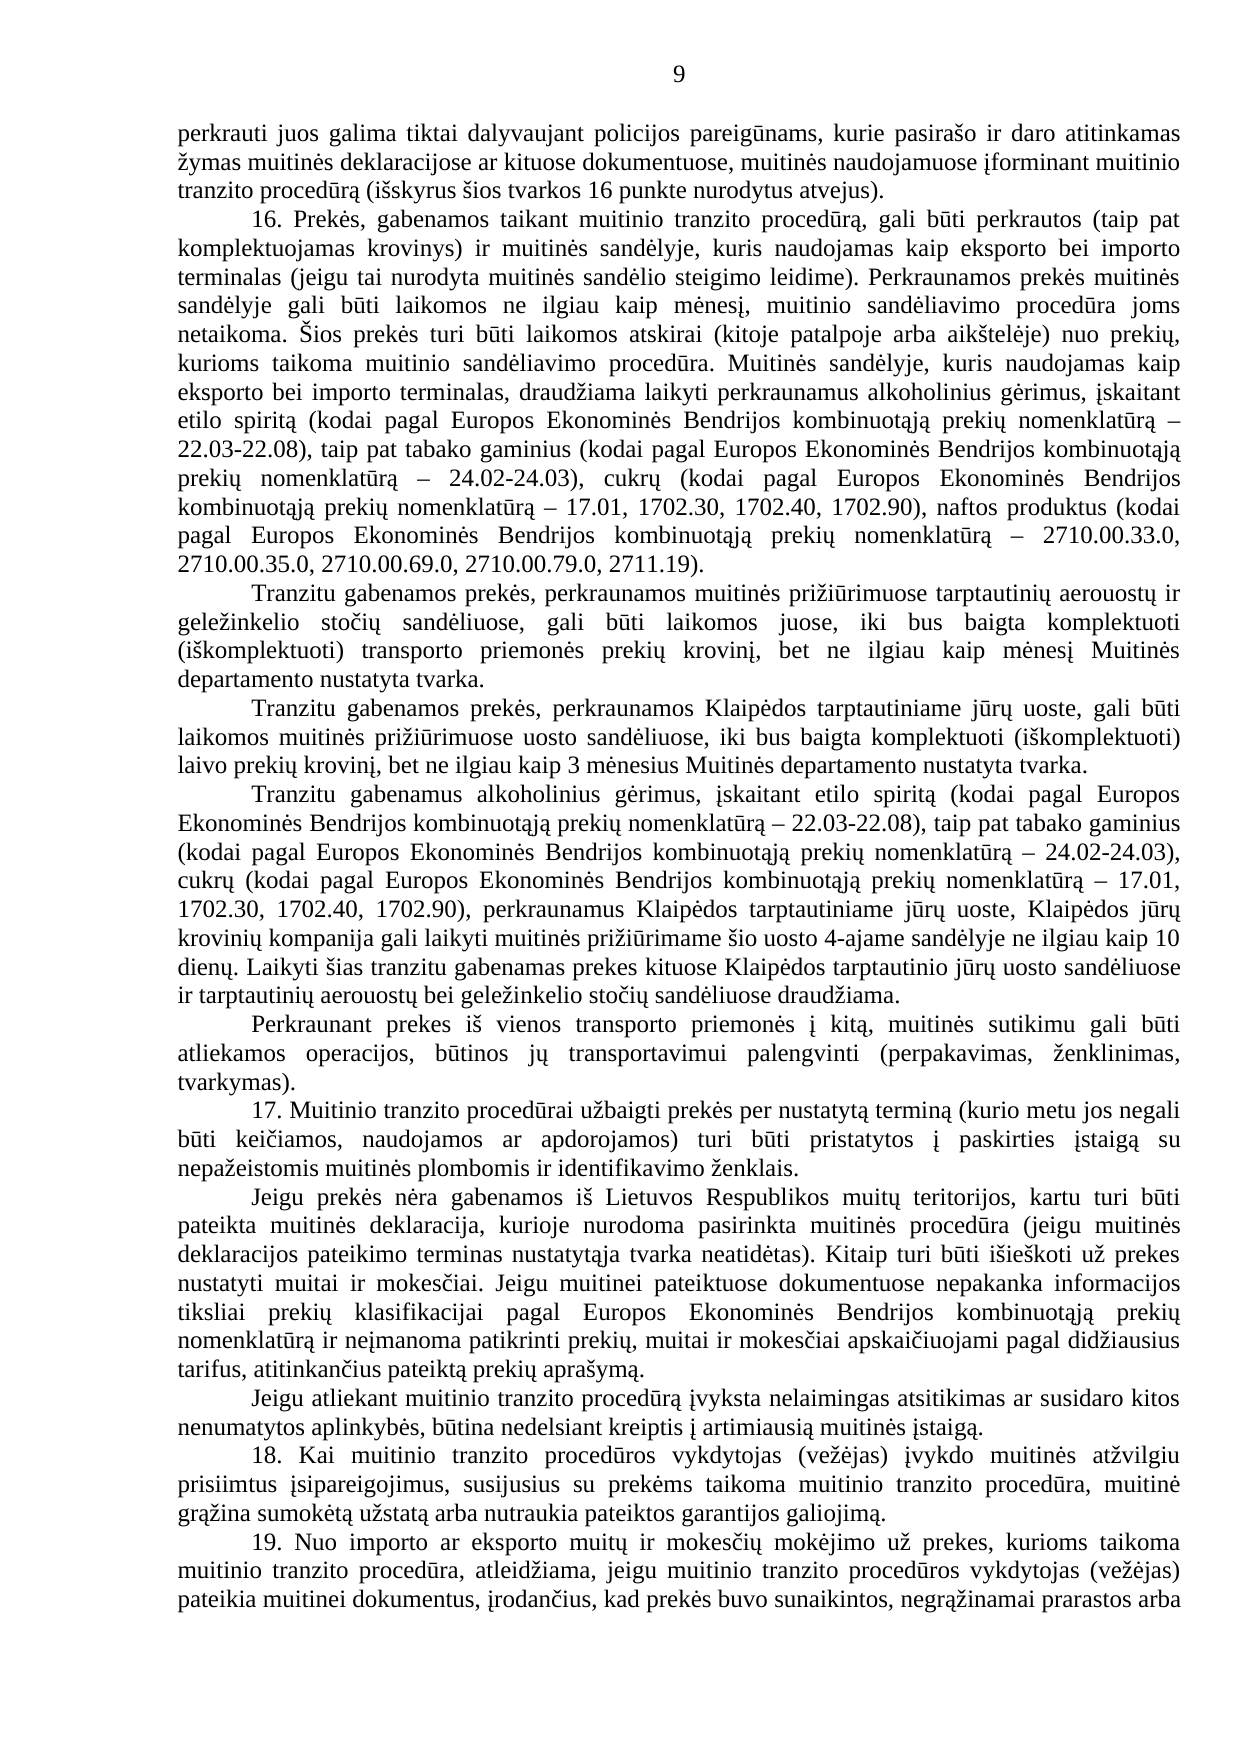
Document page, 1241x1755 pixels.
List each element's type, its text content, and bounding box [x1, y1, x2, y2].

text 19. Nuo importo ar eksporto muitų ir mokesčių mokėjimo už prekes, kurioms taikoma muitinio tranzito procedūra, atleidžiama, jeigu muitinio tranzito procedūros vykdytojas (vežėjas) pateikia muitinei dokumentus, įrodančius, kad prekės buvo sunaikintos, negrąžinamai prarastos arba [177, 1527, 1181, 1613]
text 18. Kai muitinio tranzito procedūros vykdytojas (vežėjas) įvykdo muitinės atžvilgiu prisiimtus įsipareigojimus, susijusius su prekėms taikoma muitinio tranzito procedūra, muitinė grąžina sumokėtą užstatą arba nutraukia pateiktos garantijos galiojimą. [177, 1441, 1181, 1527]
text perkrauti juos galima tiktai dalyvaujant policijos pareigūnams, kurie pasirašo ir daro atitinkamas žymas muitinės deklaracijose ar kituose dokumentuose, muitinės naudojamuose įforminant muitinio tranzito procedūrą (išskyrus šios tvarkos 16 punkte nurodytus atvejus). [177, 118, 1181, 204]
text 17. Muitinio tranzito procedūrai užbaigti prekės per nustatytą terminą (kurio metu jos negali būti keičiamos, naudojamos ar apdorojamos) turi būti pristatytos į paskirties įstaigą su nepažeistomis muitinės plombomis ir identifikavimo ženklais. [177, 1096, 1181, 1182]
text 16. Prekės, gabenamos taikant muitinio tranzito procedūrą, gali būti perkrautos (taip pat komplektuojamas krovinys) ir muitinės sandėlyje, kuris naudojamas kaip eksporto bei importo terminalas (jeigu tai nurodyta muitinės sandėlio steigimo leidime). Perkraunamos prekės muitinės sandėlyje gali būti laikomos ne ilgiau kaip mėnesį, muitinio sandėliavimo procedūra joms netaikoma. Šios prekės turi būti laikomos atskirai (kitoje patalpoje arba aikštelėje) nuo prekių, kurioms taikoma muitinio sandėliavimo procedūra. Muitinės sandėlyje, kuris naudojamas kaip eksporto bei importo terminalas, draudžiama laikyti perkraunamus alkoholinius gėrimus, įskaitant etilo spiritą (kodai pagal Europos Ekonominės Bendrijos kombinuotąją prekių nomenklatūrą – 22.03-22.08), taip pat tabako gaminius (kodai pagal Europos Ekonominės Bendrijos kombinuotąją prekių nomenklatūrą – 24.02-24.03), cukrų (kodai pagal Europos Ekonominės Bendrijos kombinuotąją prekių nomenklatūrą – 17.01, 1702.30, 1702.40, 1702.90), naftos produktus (kodai pagal Europos Ekonominės Bendrijos kombinuotąją prekių nomenklatūrą – 2710.00.33.0, 2710.00.35.0, 2710.00.69.0, 2710.00.79.0, 2711.19). [177, 204, 1181, 578]
text Jeigu atliekant muitinio tranzito procedūrą įvyksta nelaimingas atsitikimas ar susidaro kitos nenumatytos aplinkybės, būtina nedelsiant kreiptis į artimiausią muitinės įstaigą. [177, 1383, 1181, 1441]
text Tranzitu gabenamos prekės, perkraunamos muitinės prižiūrimuose tarptautinių aerouostų ir geležinkelio stočių sandėliuose, gali būti laikomos juose, iki bus baigta komplektuoti (iškomplektuoti) transporto priemonės prekių krovinį, bet ne ilgiau kaip mėnesį Muitinės departamento nustatyta tvarka. [177, 578, 1181, 693]
text Jeigu prekės nėra gabenamos iš Lietuvos Respublikos muitų teritorijos, kartu turi būti pateikta muitinės deklaracija, kurioje nurodoma pasirinkta muitinės procedūra (jeigu muitinės deklaracijos pateikimo terminas nustatytąja tvarka neatidėtas). Kitaip turi būti išieškoti už prekes nustatyti muitai ir mokesčiai. Jeigu muitinei pateiktuose dokumentuose nepakanka informacijos tiksliai prekių klasifikacijai pagal Europos Ekonominės Bendrijos kombinuotąją prekių nomenklatūrą ir neįmanoma patikrinti prekių, muitai ir mokesčiai apskaičiuojami pagal didžiausius tarifus, atitinkančius pateiktą prekių aprašymą. [177, 1182, 1181, 1383]
text Perkraunant prekes iš vienos transporto priemonės į kitą, muitinės sutikimu gali būti atliekamos operacijos, būtinos jų transportavimui palengvinti (perpakavimas, ženklinimas, tvarkymas). [177, 1009, 1181, 1096]
text Tranzitu gabenamus alkoholinius gėrimus, įskaitant etilo spiritą (kodai pagal Europos Ekonominės Bendrijos kombinuotąją prekių nomenklatūrą – 22.03-22.08), taip pat tabako gaminius (kodai pagal Europos Ekonominės Bendrijos kombinuotąją prekių nomenklatūrą – 24.02-24.03), cukrų (kodai pagal Europos Ekonominės Bendrijos kombinuotąją prekių nomenklatūrą – 17.01, 1702.30, 1702.40, 1702.90), perkraunamus Klaipėdos tarptautiniame jūrų uoste, Klaipėdos jūrų krovinių kompanija gali laikyti muitinės prižiūrimame šio uosto 4-ajame sandėlyje ne ilgiau kaip 10 dienų. Laikyti šias tranzitu gabenamas prekes kituose Klaipėdos tarptautinio jūrų uosto sandėliuose ir tarptautinių aerouostų bei geležinkelio stočių sandėliuose draudžiama. [177, 779, 1181, 1009]
text Tranzitu gabenamos prekės, perkraunamos Klaipėdos tarptautiniame jūrų uoste, gali būti laikomos muitinės prižiūrimuose uosto sandėliuose, iki bus baigta komplektuoti (iškomplektuoti) laivo prekių krovinį, bet ne ilgiau kaip 3 mėnesius Muitinės departamento nustatyta tvarka. [177, 693, 1181, 779]
